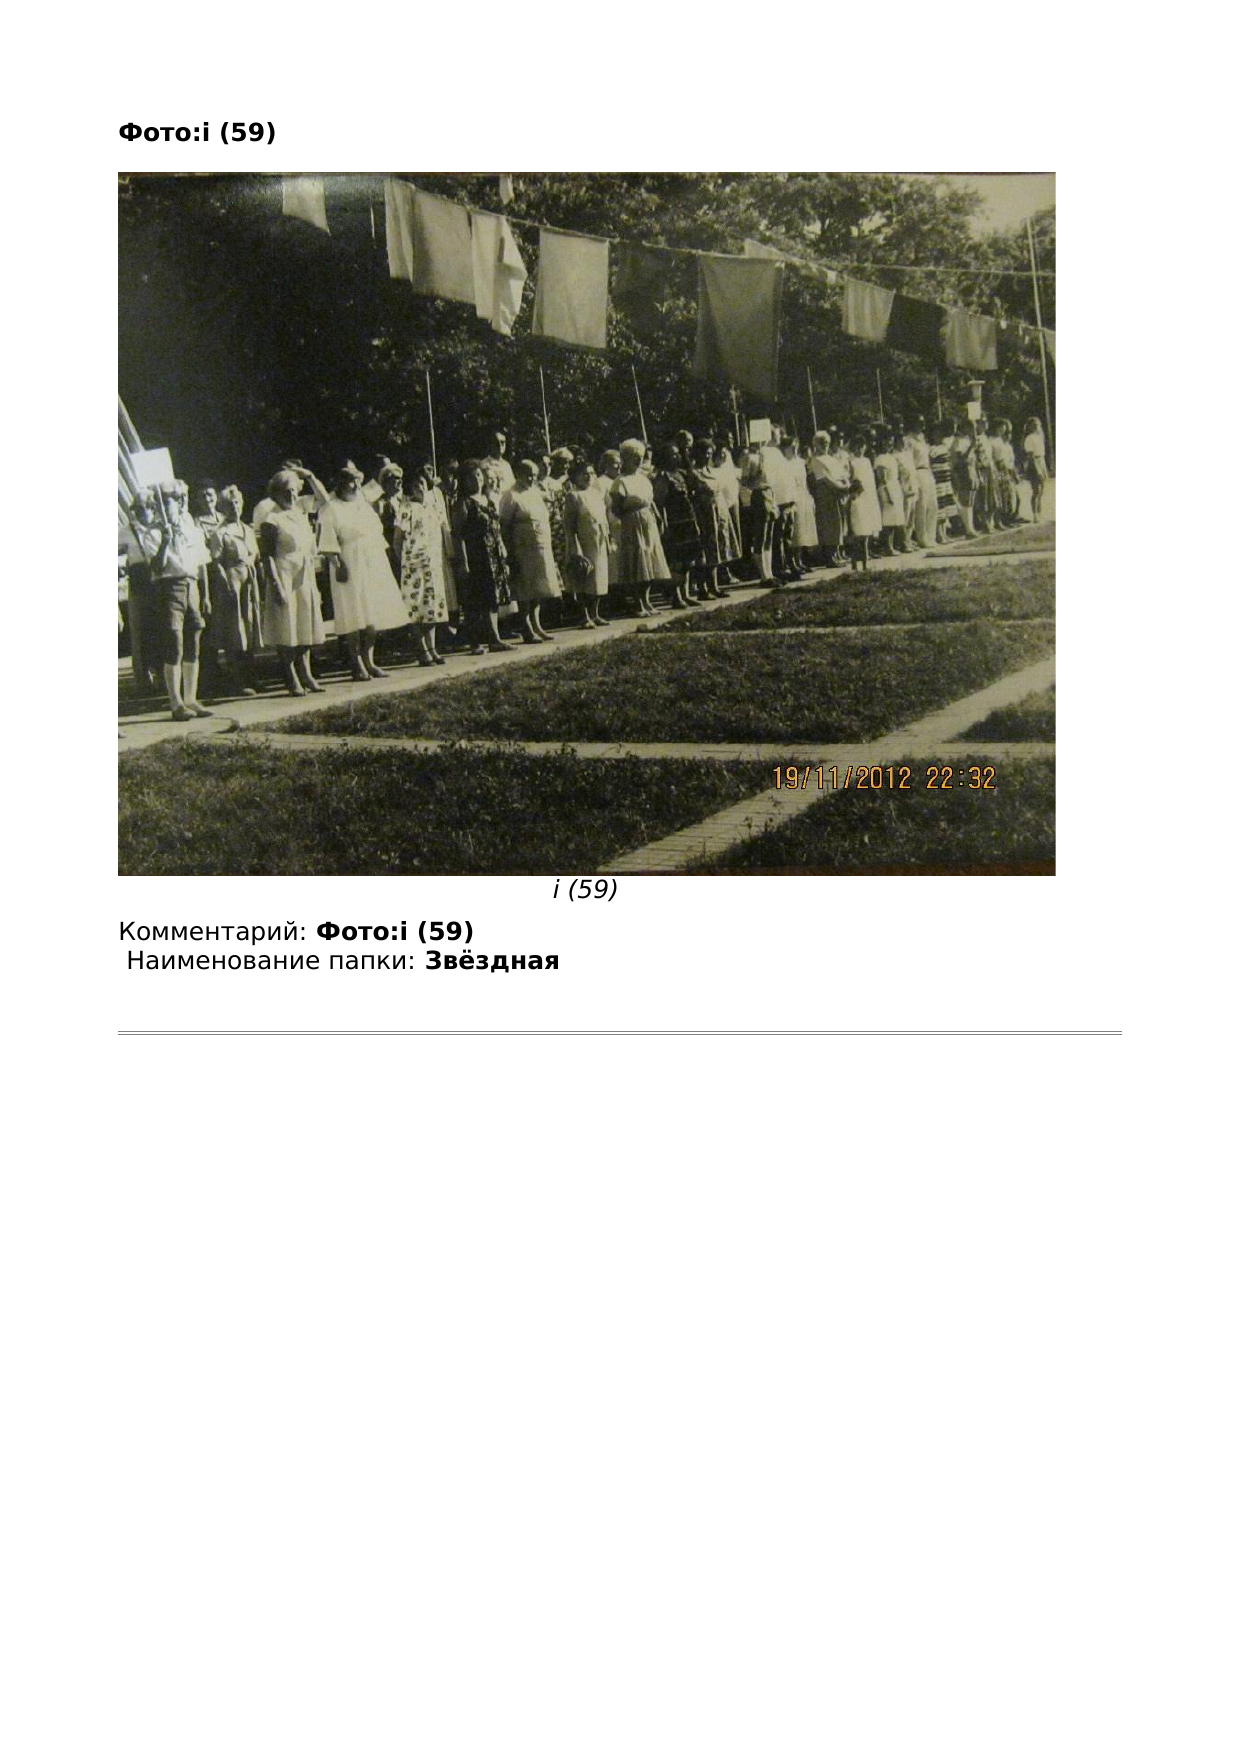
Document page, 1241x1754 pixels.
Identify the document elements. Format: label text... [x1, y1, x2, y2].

text i (59) [118, 876, 1056, 904]
text Комментарий: Фото:i (59) Наименование папки: Звёздная [118, 917, 1122, 1004]
subtitle Фото:i (59) [118, 118, 1122, 147]
picture [118, 172, 1056, 876]
